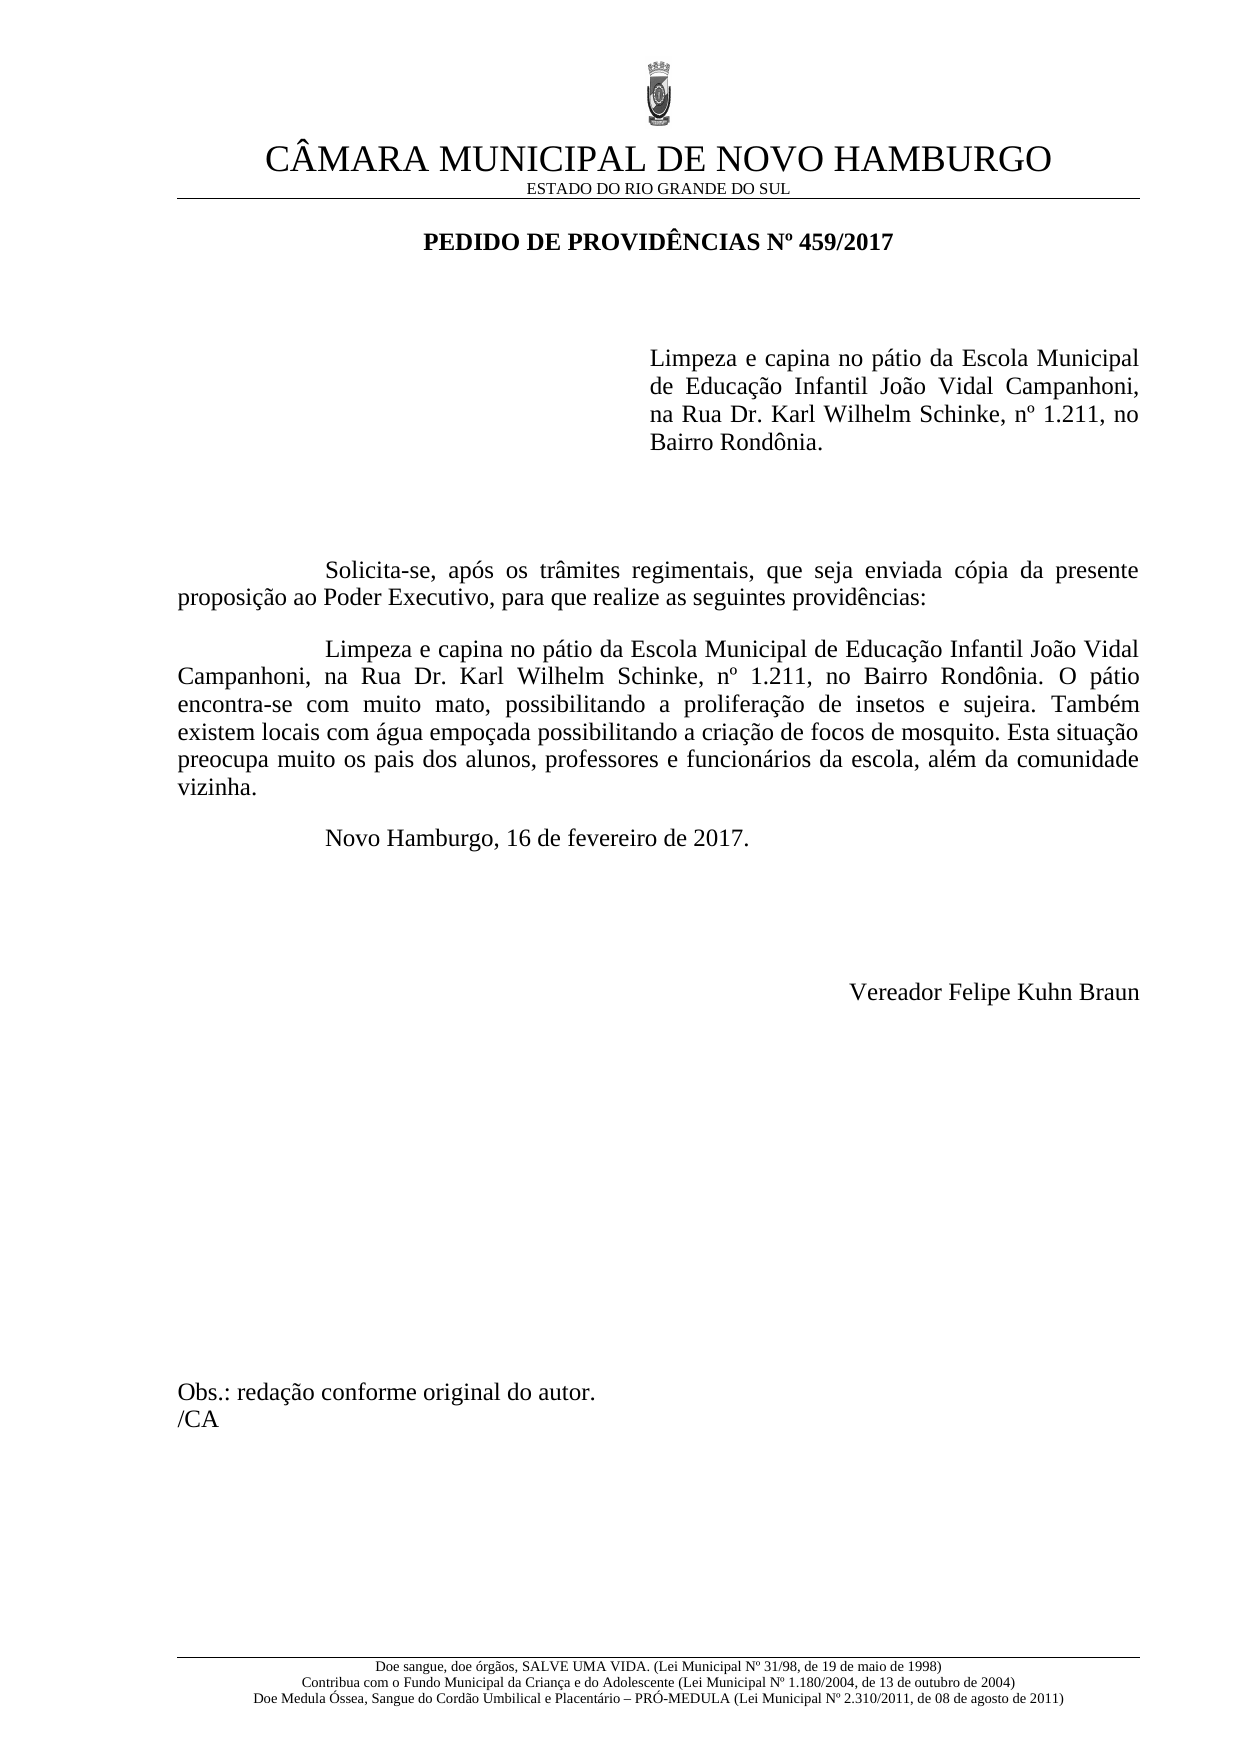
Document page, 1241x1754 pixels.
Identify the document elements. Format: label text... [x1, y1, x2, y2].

text /CA [177, 1406, 1140, 1433]
text PEDIDO DE PROVIDÊNCIAS Nº 459/2017 [177, 228, 1140, 256]
text Solicita-se, após os trâmites regimentais, que seja enviada cópia da presente proposição ao Poder Executivo, para que realize as seguintes providências: [177, 556, 1140, 611]
text Obs.: redação conforme original do autor. [177, 1378, 1140, 1406]
text Vereador Felipe Kuhn Braun [177, 978, 1140, 1006]
text Novo Hamburgo, 16 de fevereiro de 2017. [177, 824, 1140, 852]
text Limpeza e capina no pátio da Escola Municipal de Educação Infantil João Vidal Campanhoni, na Rua Dr. Karl Wilhelm Schinke, nº 1.211, no Bairro Rondônia. O pátio encontra-se com muito mato, possibilitando a proliferação de insetos e sujeira. Também existem locais com água empoçada possibilitando a criação de focos de mosquito. Esta situação preocupa muito os pais dos alunos, professores e funcionários da escola, além da comunidade vizinha. [177, 635, 1140, 801]
text Limpeza e capina no pátio da Escola Municipal de Educação Infantil João Vidal Campanhoni, na Rua Dr. Karl Wilhelm Schinke, nº 1.211, no Bairro Rondônia. [649, 344, 1140, 455]
